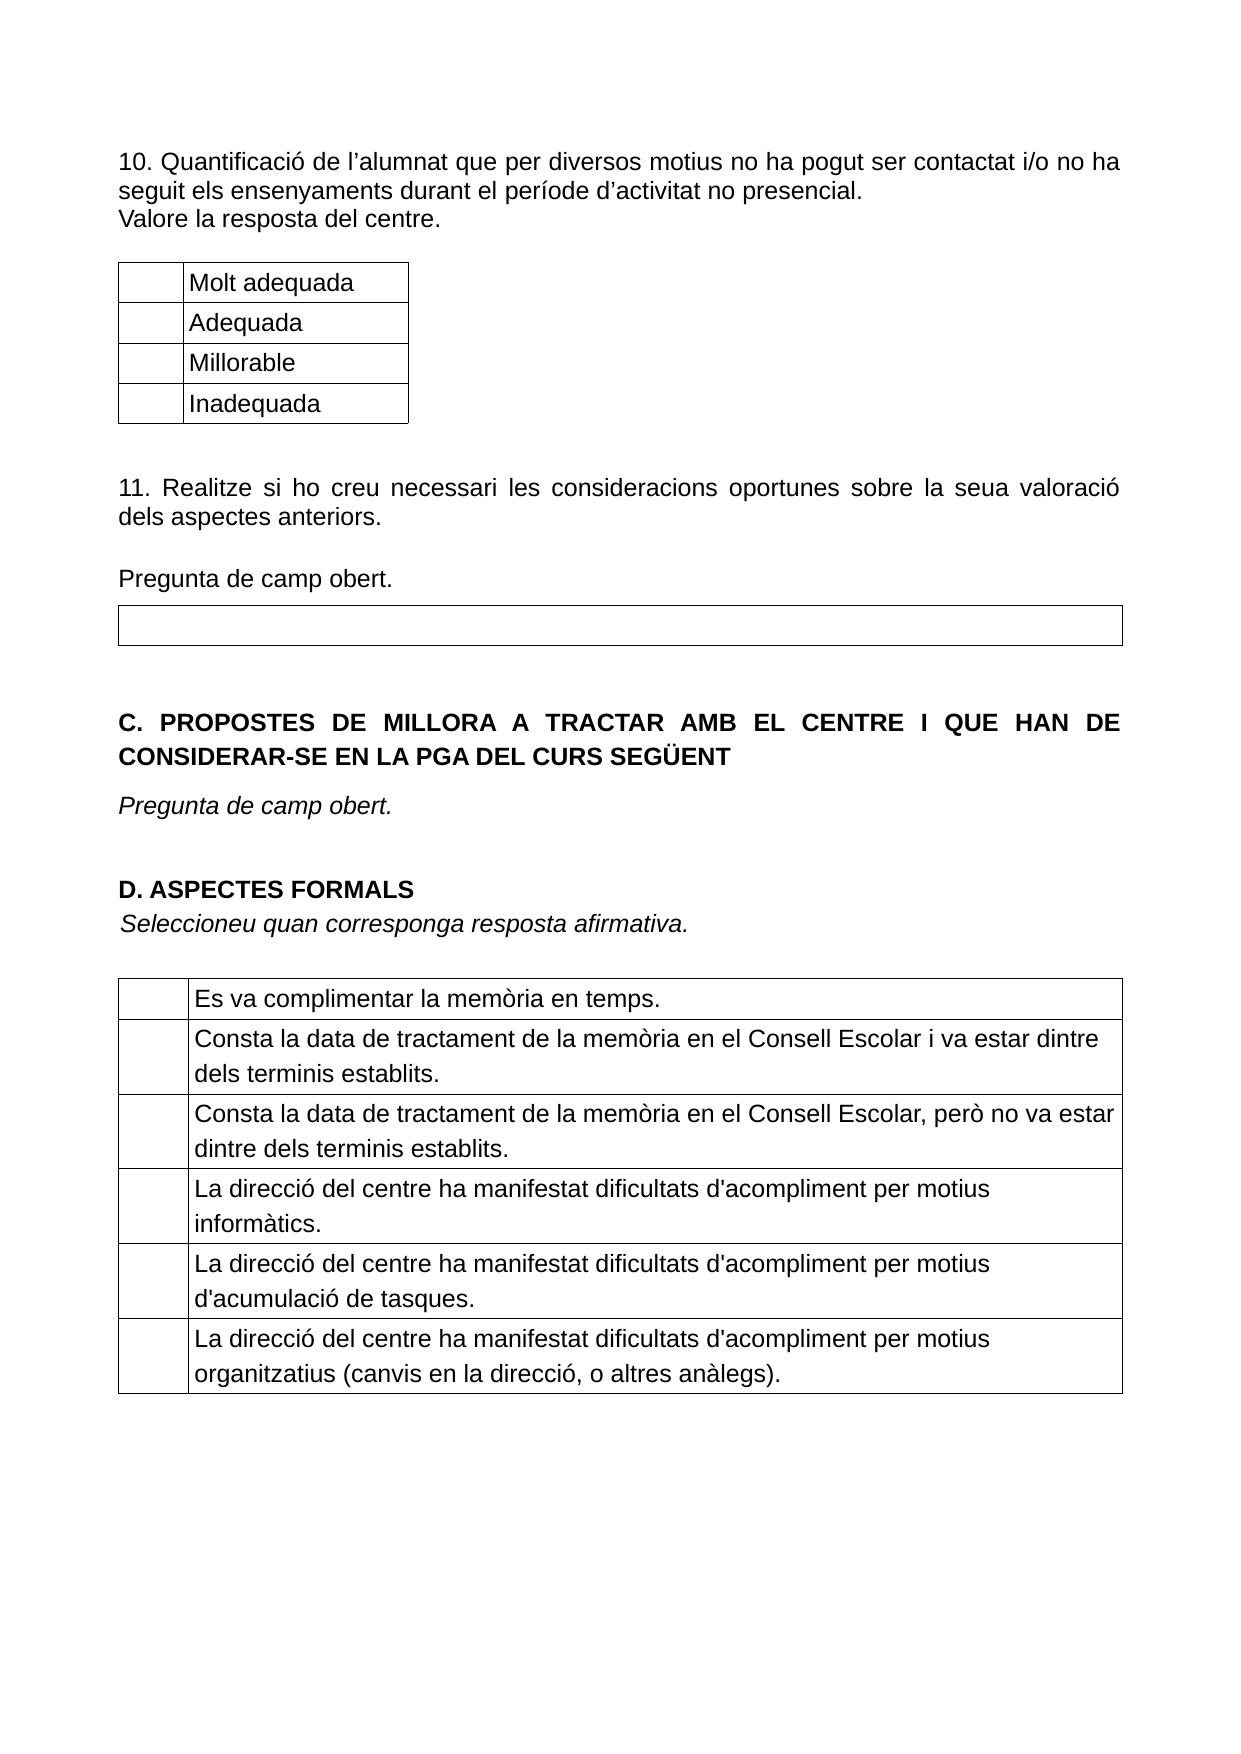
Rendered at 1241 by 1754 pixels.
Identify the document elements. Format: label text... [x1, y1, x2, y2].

table_cell Consta la data de tractament de la memòria en el Consell Escolar i va estar dintre dels terminis establits. [189, 1020, 1122, 1093]
table_cell La direcció del centre ha manifestat dificultats d'acompliment per motius organitzatius (canvis en la direcció, o altres anàlegs). [189, 1319, 1122, 1393]
text 10. Quantificació de l’alumnat que per diversos motius no ha pogut ser contactat i/o no ha seguit els ensenyaments durant el període d’activitat no presencial. [118, 147, 1122, 204]
table_cell Millorable [184, 344, 408, 383]
table_cell [119, 384, 183, 423]
table_cell [119, 1319, 188, 1393]
table_cell [119, 344, 183, 383]
table_cell Inadequada [184, 384, 408, 423]
table_cell [119, 1020, 188, 1093]
table_cell Consta la data de tractament de la memòria en el Consell Escolar, però no va estar dintre dels terminis establits. [189, 1095, 1122, 1168]
text Pregunta de camp obert. [118, 564, 1122, 592]
text Pregunta de camp obert. [118, 791, 1122, 820]
table_cell [119, 1095, 188, 1168]
table_cell La direcció del centre ha manifestat dificultats d'acompliment per motius d'acumulació de tasques. [189, 1244, 1122, 1318]
table_cell [119, 1169, 188, 1243]
text Seleccioneu quan corresponga resposta afirmativa. [118, 909, 1122, 938]
table_cell [119, 303, 183, 342]
text D. ASPECTES FORMALS [118, 875, 1122, 903]
text 11. Realitze si ho creu necessari les consideracions oportunes sobre la seua valoració dels aspectes anteriors. [118, 473, 1122, 530]
table_cell [119, 1244, 188, 1318]
table_cell Adequada [184, 303, 408, 342]
table_header [119, 606, 1122, 645]
table_header [119, 979, 188, 1018]
table_header Es va complimentar la memòria en temps. [189, 979, 1122, 1018]
text C. PROPOSTES DE MILLORA A TRACTAR AMB EL CENTRE I QUE HAN DE CONSIDERAR-SE EN LA PGA DEL CURS SEGÜENT [118, 708, 1122, 771]
text Valore la resposta del centre. [118, 204, 1122, 233]
table_cell La direcció del centre ha manifestat dificultats d'acompliment per motius informàtics. [189, 1169, 1122, 1243]
table_header Molt adequada [184, 263, 408, 302]
table_header [119, 263, 183, 302]
